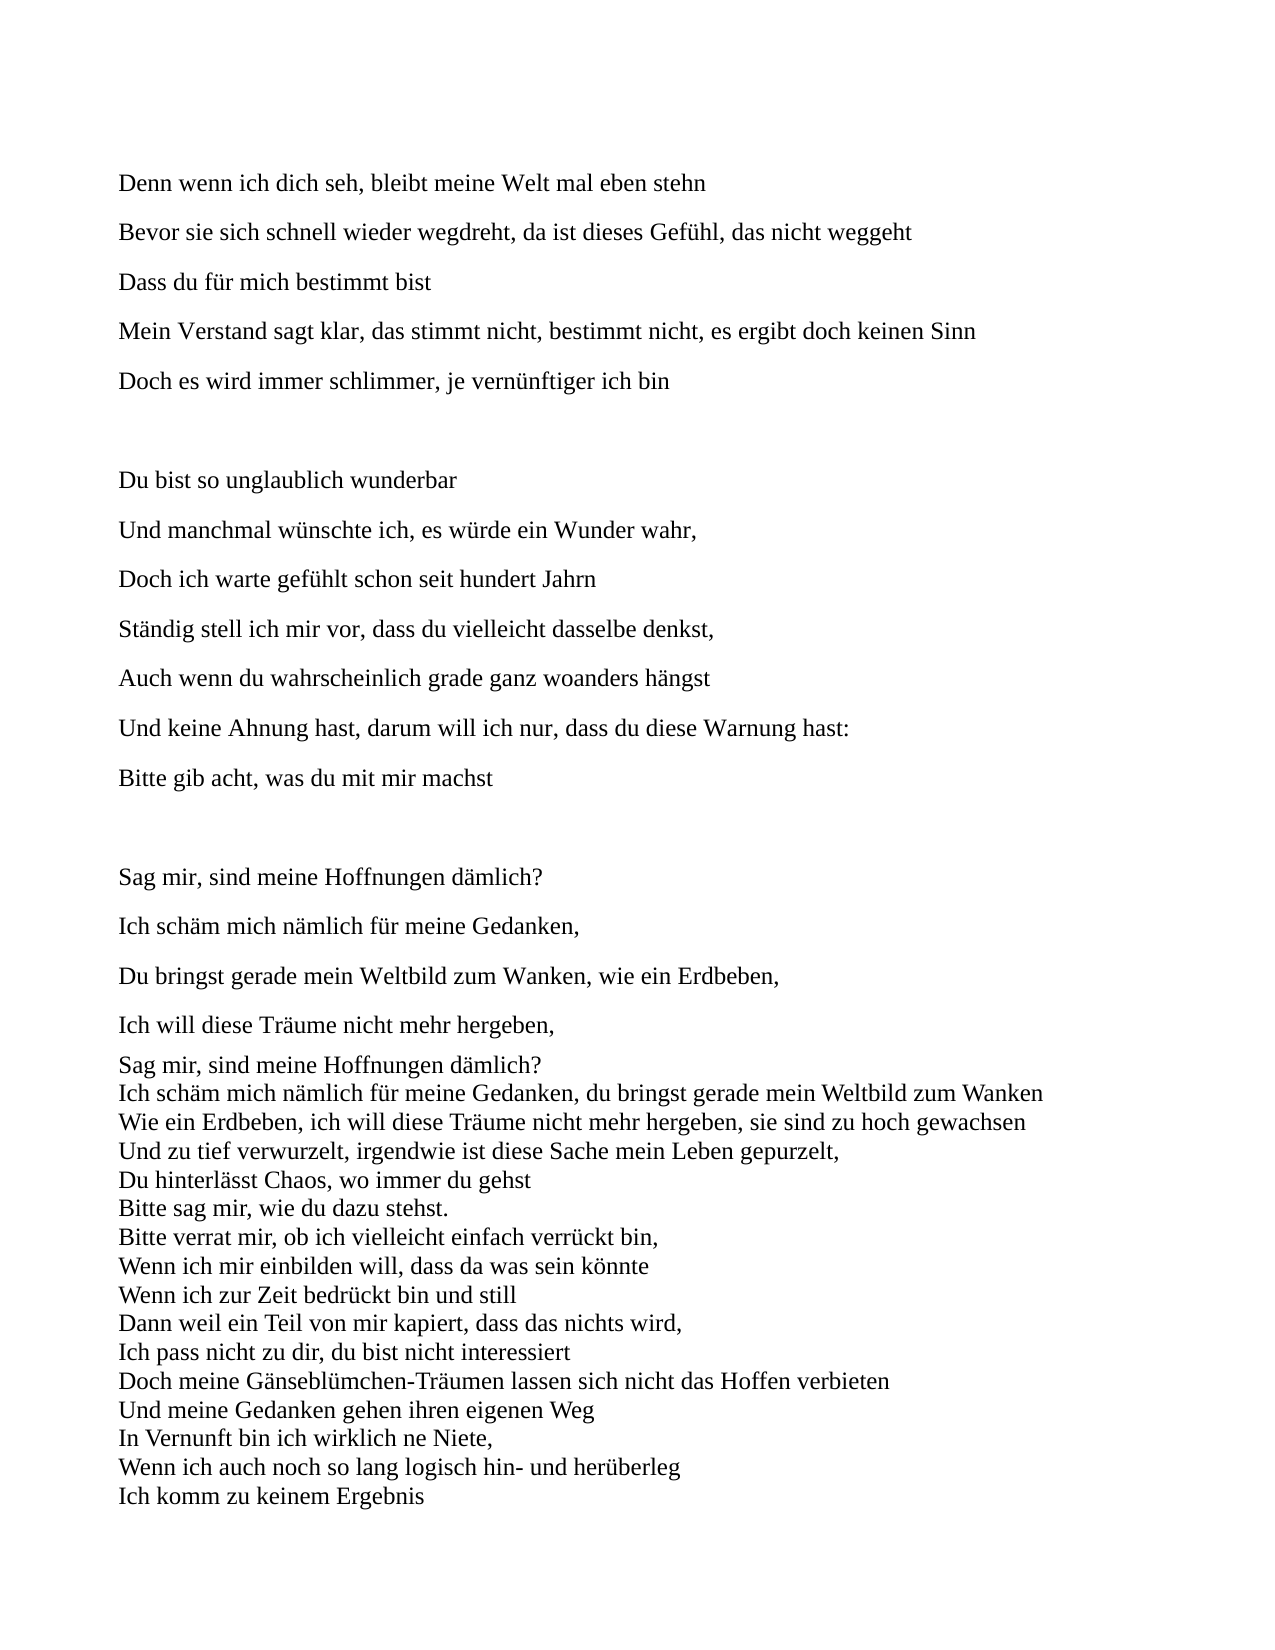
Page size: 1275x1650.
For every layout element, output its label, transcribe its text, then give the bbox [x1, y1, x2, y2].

text Auch wenn du wahrscheinlich grade ganz woanders hängst [118, 663, 1157, 692]
text Doch meine Gänseblümchen-Träumen lassen sich nicht das Hoffen verbieten [118, 1366, 1157, 1395]
text In Vernunft bin ich wirklich ne Niete, [118, 1423, 1157, 1452]
text Wenn ich mir einbilden will, dass da was sein könnte [118, 1251, 1157, 1280]
text Du hinterlässt Chaos, wo immer du gehst [118, 1165, 1157, 1193]
text Denn wenn ich dich seh, bleibt meine Welt mal eben stehn [118, 168, 1157, 196]
text Doch ich warte gefühlt schon seit hundert Jahrn [118, 564, 1157, 593]
text Wenn ich zur Zeit bedrückt bin und still [118, 1280, 1157, 1308]
text Ich komm zu keinem Ergebnis [118, 1481, 1157, 1510]
text Bevor sie sich schnell wieder wegdreht, da ist dieses Gefühl, das nicht weggeht [118, 217, 1157, 246]
text Sag mir, sind meine Hoffnungen dämlich? [118, 862, 1157, 891]
text Und meine Gedanken gehen ihren eigenen Weg [118, 1395, 1157, 1423]
text Ich schäm mich nämlich für meine Gedanken, [118, 911, 1157, 940]
text Wie ein Erdbeben, ich will diese Träume nicht mehr hergeben, sie sind zu hoch gewachsen [118, 1107, 1157, 1136]
text Doch es wird immer schlimmer, je vernünftiger ich bin [118, 366, 1157, 395]
text Dann weil ein Teil von mir kapiert, dass das nichts wird, [118, 1308, 1157, 1337]
text Du bist so unglaublich wunderbar [118, 465, 1157, 494]
text Mein Verstand sagt klar, das stimmt nicht, bestimmt nicht, es ergibt doch keinen Sinn [118, 316, 1157, 345]
text Dass du für mich bestimmt bist [118, 267, 1157, 296]
text Ich will diese Träume nicht mehr hergeben, [118, 1011, 1157, 1039]
text Bitte sag mir, wie du dazu stehst. [118, 1193, 1157, 1222]
text Und keine Ahnung hast, darum will ich nur, dass du diese Warnung hast: [118, 713, 1157, 742]
text Ich pass nicht zu dir, du bist nicht interessiert [118, 1337, 1157, 1366]
text Ständig stell ich mir vor, dass du vielleicht dasselbe denkst, [118, 614, 1157, 643]
text Wenn ich auch noch so lang logisch hin- und herüberleg [118, 1452, 1157, 1481]
text Bitte verrat mir, ob ich vielleicht einfach verrückt bin, [118, 1222, 1157, 1251]
text Du bringst gerade mein Weltbild zum Wanken, wie ein Erdbeben, [118, 961, 1157, 990]
text Bitte gib acht, was du mit mir machst [118, 763, 1157, 791]
text Sag mir, sind meine Hoffnungen dämlich? [118, 1050, 1157, 1078]
text Und manchmal wünschte ich, es würde ein Wunder wahr, [118, 515, 1157, 543]
text Und zu tief verwurzelt, irgendwie ist diese Sache mein Leben gepurzelt, [118, 1136, 1157, 1165]
text Ich schäm mich nämlich für meine Gedanken, du bringst gerade mein Weltbild zum Wanken [118, 1078, 1157, 1107]
